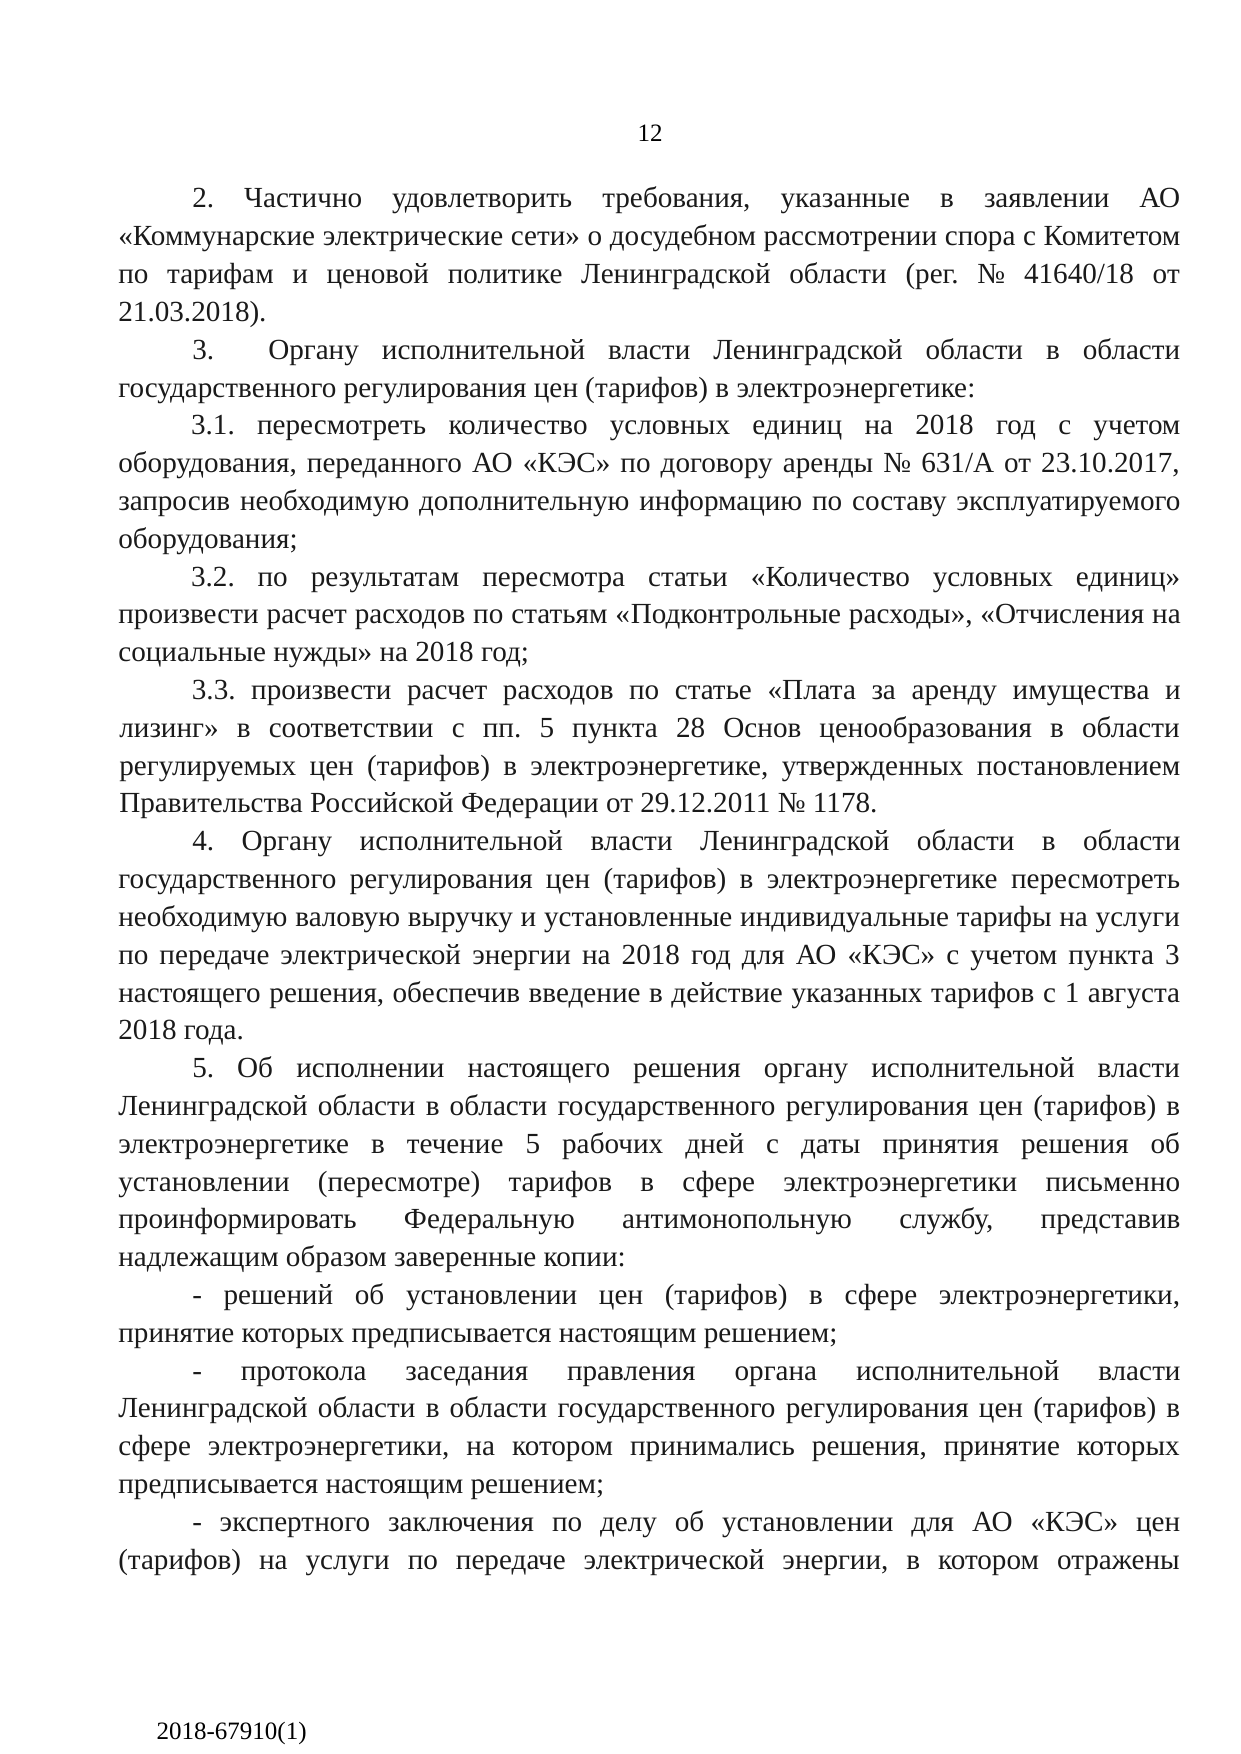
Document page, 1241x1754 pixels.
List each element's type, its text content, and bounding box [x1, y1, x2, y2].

text - протокола заседания правления органа исполнительной власти Ленинградской области в области государственного регулирования цен (тарифов) в сфере электроэнергетики, на котором принимались решения, принятие которых предписывается настоящим решением; [118, 1348, 1181, 1500]
text - экспертного заключения по делу об установлении для АО «КЭС» цен (тарифов) на услуги по передаче электрической энергии, в котором отражены [118, 1500, 1181, 1575]
list 3.2. по результатам пересмотра статьи «Количество условных единиц» произвести расчет расходов по статьям «Подконтрольные расходы», «Отчисления на социальные нужды» на 2018 год; [118, 554, 1181, 668]
text 5. Об исполнении настоящего решения органу исполнительной власти Ленинградской области в области государственного регулирования цен (тарифов) в электроэнергетике в течение 5 рабочих дней с даты принятия решения об установлении (пересмотре) тарифов в сфере электроэнергетики письменно проинформировать Федеральную антимонопольную службу, представив надлежащим образом заверенные копии: [118, 1046, 1181, 1273]
list Органу исполнительной власти Ленинградской области в области государственного регулирования цен (тарифов) в электроэнергетике: [118, 328, 1181, 403]
list 3.3. произвести расчет расходов по статье «Плата за аренду имущества и лизинг» в соответствии с пп. 5 пункта 28 Основ ценообразования в области регулируемых цен (тарифов) в электроэнергетике, утвержденных постановлением Правительства Российской Федерации от 29.12.2011 № 1178. [119, 668, 1181, 819]
text - решений об установлении цен (тарифов) в сфере электроэнергетики, принятие которых предписывается настоящим решением; [118, 1273, 1181, 1348]
text 4. Органу исполнительной власти Ленинградской области в области государственного регулирования цен (тарифов) в электроэнергетике пересмотреть необходимую валовую выручку и установленные индивидуальные тарифы на услуги по передаче электрической энергии на 2018 год для АО «КЭС» с учетом пункта 3 настоящего решения, обеспечив введение в действие указанных тарифов с 1 августа 2018 года. [118, 819, 1181, 1046]
list 3.1. пересмотреть количество условных единиц на 2018 год с учетом оборудования, переданного АО «КЭС» по договору аренды № 631/А от 23.10.2017, запросив необходимую дополнительную информацию по составу эксплуатируемого оборудования; [118, 403, 1181, 554]
text 2. Частично удовлетворить требования, указанные в заявлении АО «Коммунарские электрические сети» о досудебном рассмотрении спора с Комитетом по тарифам и ценовой политике Ленинградской области (рег. № 41640/18 от 21.03.2018). [118, 176, 1181, 328]
